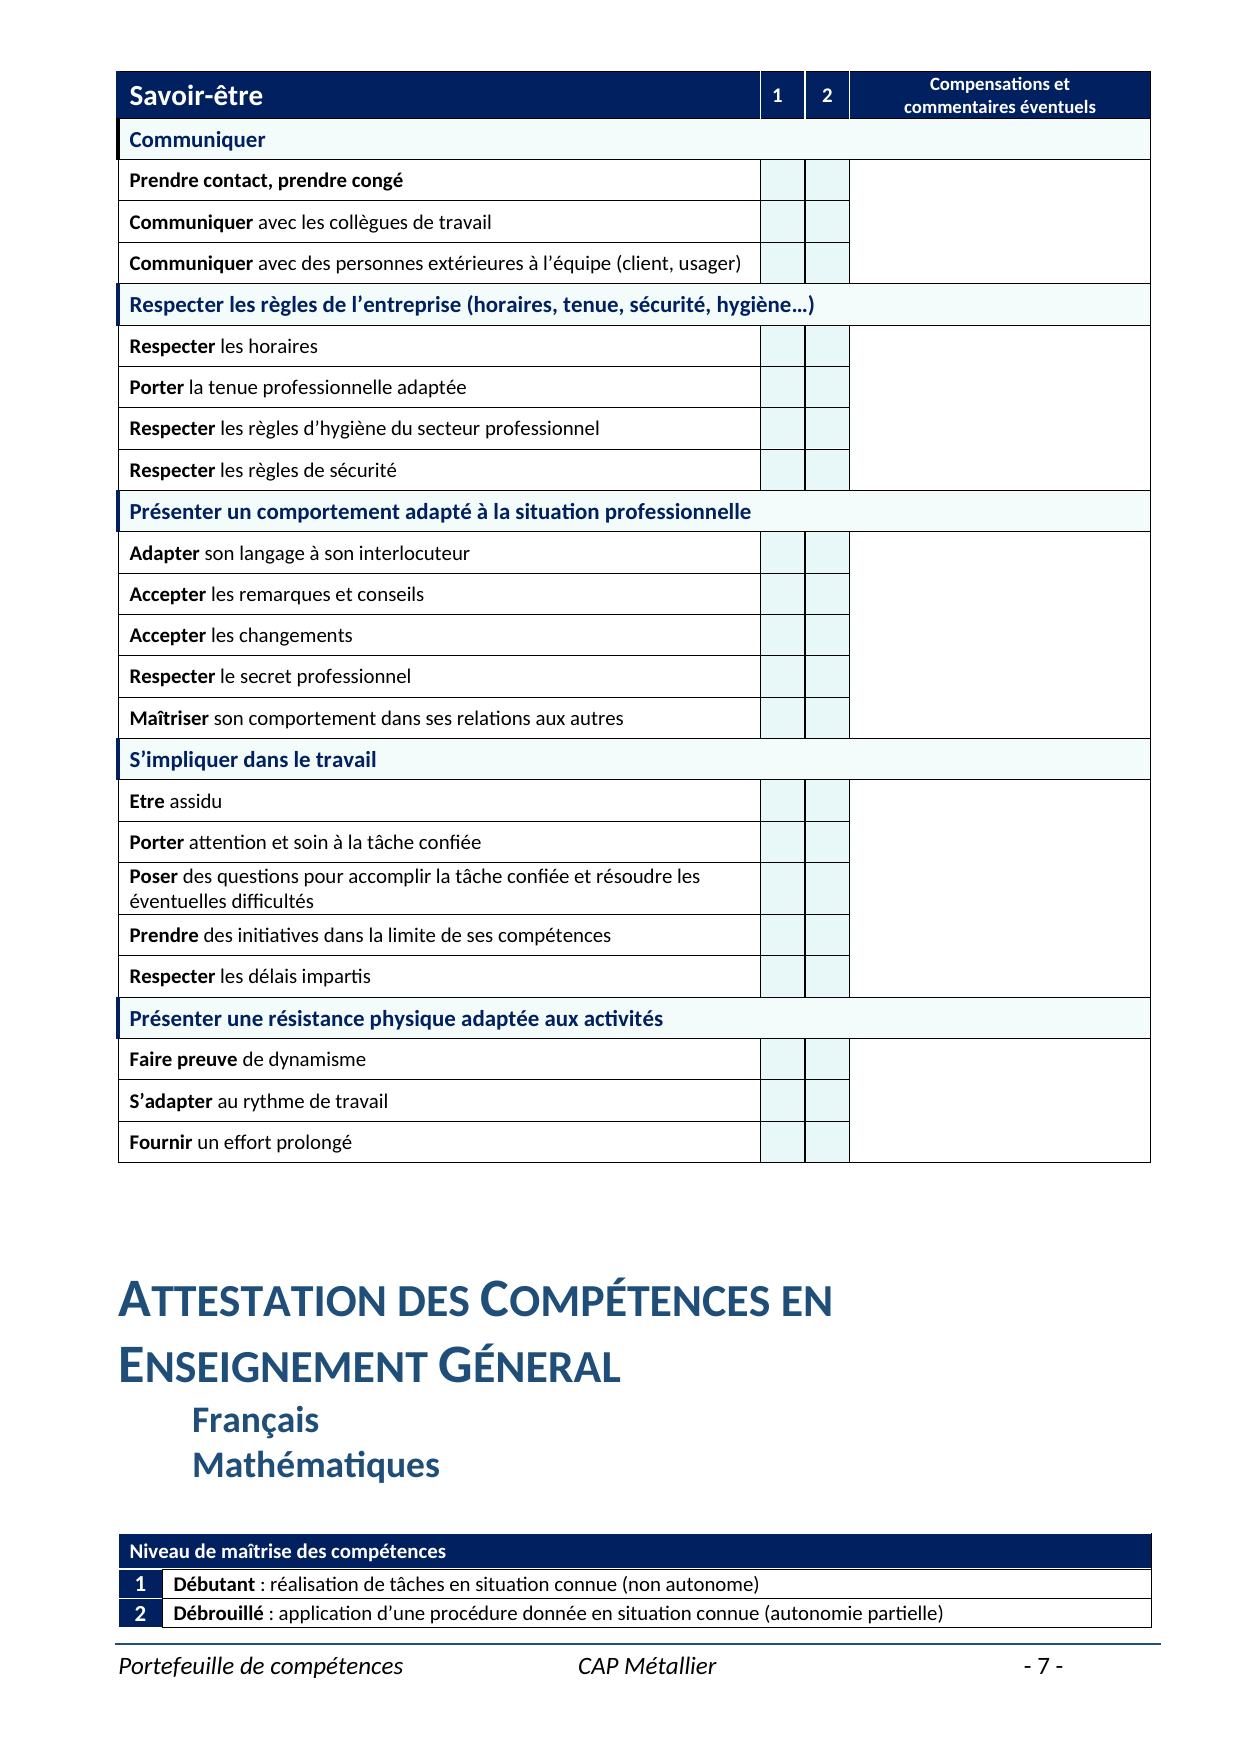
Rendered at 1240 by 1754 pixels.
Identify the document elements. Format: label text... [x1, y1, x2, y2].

table_cell [761, 615, 804, 655]
table_cell [761, 1039, 804, 1079]
table_cell [761, 574, 804, 614]
table_cell Porter la tenue professionnelle adaptée [119, 367, 760, 407]
table_cell [806, 956, 849, 997]
table_cell [761, 450, 804, 490]
table_header Compensations et commentaires éventuels [850, 72, 1150, 118]
table_cell [806, 574, 849, 614]
table_cell [806, 243, 849, 283]
table_cell [761, 243, 804, 283]
table_cell Respecter les règles d’hygiène du secteur professionnel [119, 408, 760, 448]
table_cell Prendre des initiatives dans la limite de ses compétences [119, 915, 760, 955]
text ATTESTATION DES COMPÉTENCES EN ENSEIGNEMENT GÉNERAL [118, 1263, 1107, 1396]
table_cell [850, 532, 1150, 738]
table_cell Accepter les remarques et conseils [119, 574, 760, 614]
table_header 2 [806, 72, 849, 118]
table_cell [761, 698, 804, 738]
table_cell Porter attention et soin à la tâche confiée [119, 822, 760, 862]
table_cell [761, 160, 804, 200]
table_cell [806, 615, 849, 655]
table_cell [761, 863, 804, 914]
table_cell [850, 1039, 1150, 1162]
table_cell [806, 408, 849, 448]
table_cell [761, 201, 804, 242]
table_cell [761, 915, 804, 955]
table_header Niveau de maîtrise des compétences [119, 1534, 1151, 1568]
table_cell Communiquer avec les collègues de travail [119, 201, 760, 242]
table_cell Débrouillé : application d’une procédure donnée en situation connue (autonomie partielle) [163, 1599, 1151, 1627]
table_cell Fournir un effort prolongé [119, 1122, 760, 1162]
table_cell [761, 532, 804, 573]
table_cell Respecter les délais impartis [119, 956, 760, 997]
table_cell S’impliquer dans le travail [120, 739, 1150, 779]
table_cell [761, 656, 804, 697]
table_cell Etre assidu [119, 780, 760, 821]
table_cell Présenter un comportement adapté à la situation professionnelle [120, 491, 1150, 531]
table_cell [761, 1122, 804, 1162]
table_cell [850, 160, 1150, 283]
table_header 1 [761, 72, 804, 118]
text Français [192, 1396, 1107, 1441]
table_cell Faire preuve de dynamisme [119, 1039, 760, 1079]
table_cell Maîtriser son comportement dans ses relations aux autres [119, 698, 760, 738]
table_cell [761, 326, 804, 366]
table_cell [761, 780, 804, 821]
table_cell [761, 956, 804, 997]
table_cell [806, 201, 849, 242]
table_cell [761, 822, 804, 862]
table_cell [806, 326, 849, 366]
table_cell [850, 326, 1150, 490]
table_cell Respecter les règles de l’entreprise (horaires, tenue, sécurité, hygiène…) [120, 284, 1150, 324]
table_cell Respecter les horaires [119, 326, 760, 366]
table_cell [761, 367, 804, 407]
table_cell Communiquer [120, 119, 1150, 159]
table_cell [806, 1122, 849, 1162]
table_cell 1 [119, 1570, 162, 1598]
table_cell [806, 1080, 849, 1121]
table_cell [806, 915, 849, 955]
table_cell Prendre contact, prendre congé [119, 160, 760, 200]
table_cell Accepter les changements [119, 615, 760, 655]
table_cell S’adapter au rythme de travail [119, 1080, 760, 1121]
table_cell Respecter le secret professionnel [119, 656, 760, 697]
table_cell [806, 450, 849, 490]
table_cell Débutant : réalisation de tâches en situation connue (non autonome) [163, 1570, 1151, 1598]
table_cell [806, 367, 849, 407]
table_cell [806, 656, 849, 697]
table_cell [761, 408, 804, 448]
table_cell Communiquer avec des personnes extérieures à l’équipe (client, usager) [119, 243, 760, 283]
table_cell [806, 822, 849, 862]
table_cell [850, 780, 1150, 997]
table_cell [806, 532, 849, 573]
table_cell [806, 863, 849, 914]
table_cell [761, 1080, 804, 1121]
table_cell 2 [119, 1599, 162, 1627]
table_header Savoir-être [120, 72, 760, 118]
table_cell [806, 698, 849, 738]
table_cell Respecter les règles de sécurité [119, 450, 760, 490]
table_cell [806, 780, 849, 821]
table_cell Poser des questions pour accomplir la tâche confiée et résoudre les éventuelles difficultés [119, 863, 760, 914]
table_cell Adapter son langage à son interlocuteur [119, 532, 760, 573]
table_cell [806, 160, 849, 200]
text Mathématiques [192, 1441, 1107, 1487]
table_cell [806, 1039, 849, 1079]
table_cell Présenter une résistance physique adaptée aux activités [120, 998, 1150, 1038]
